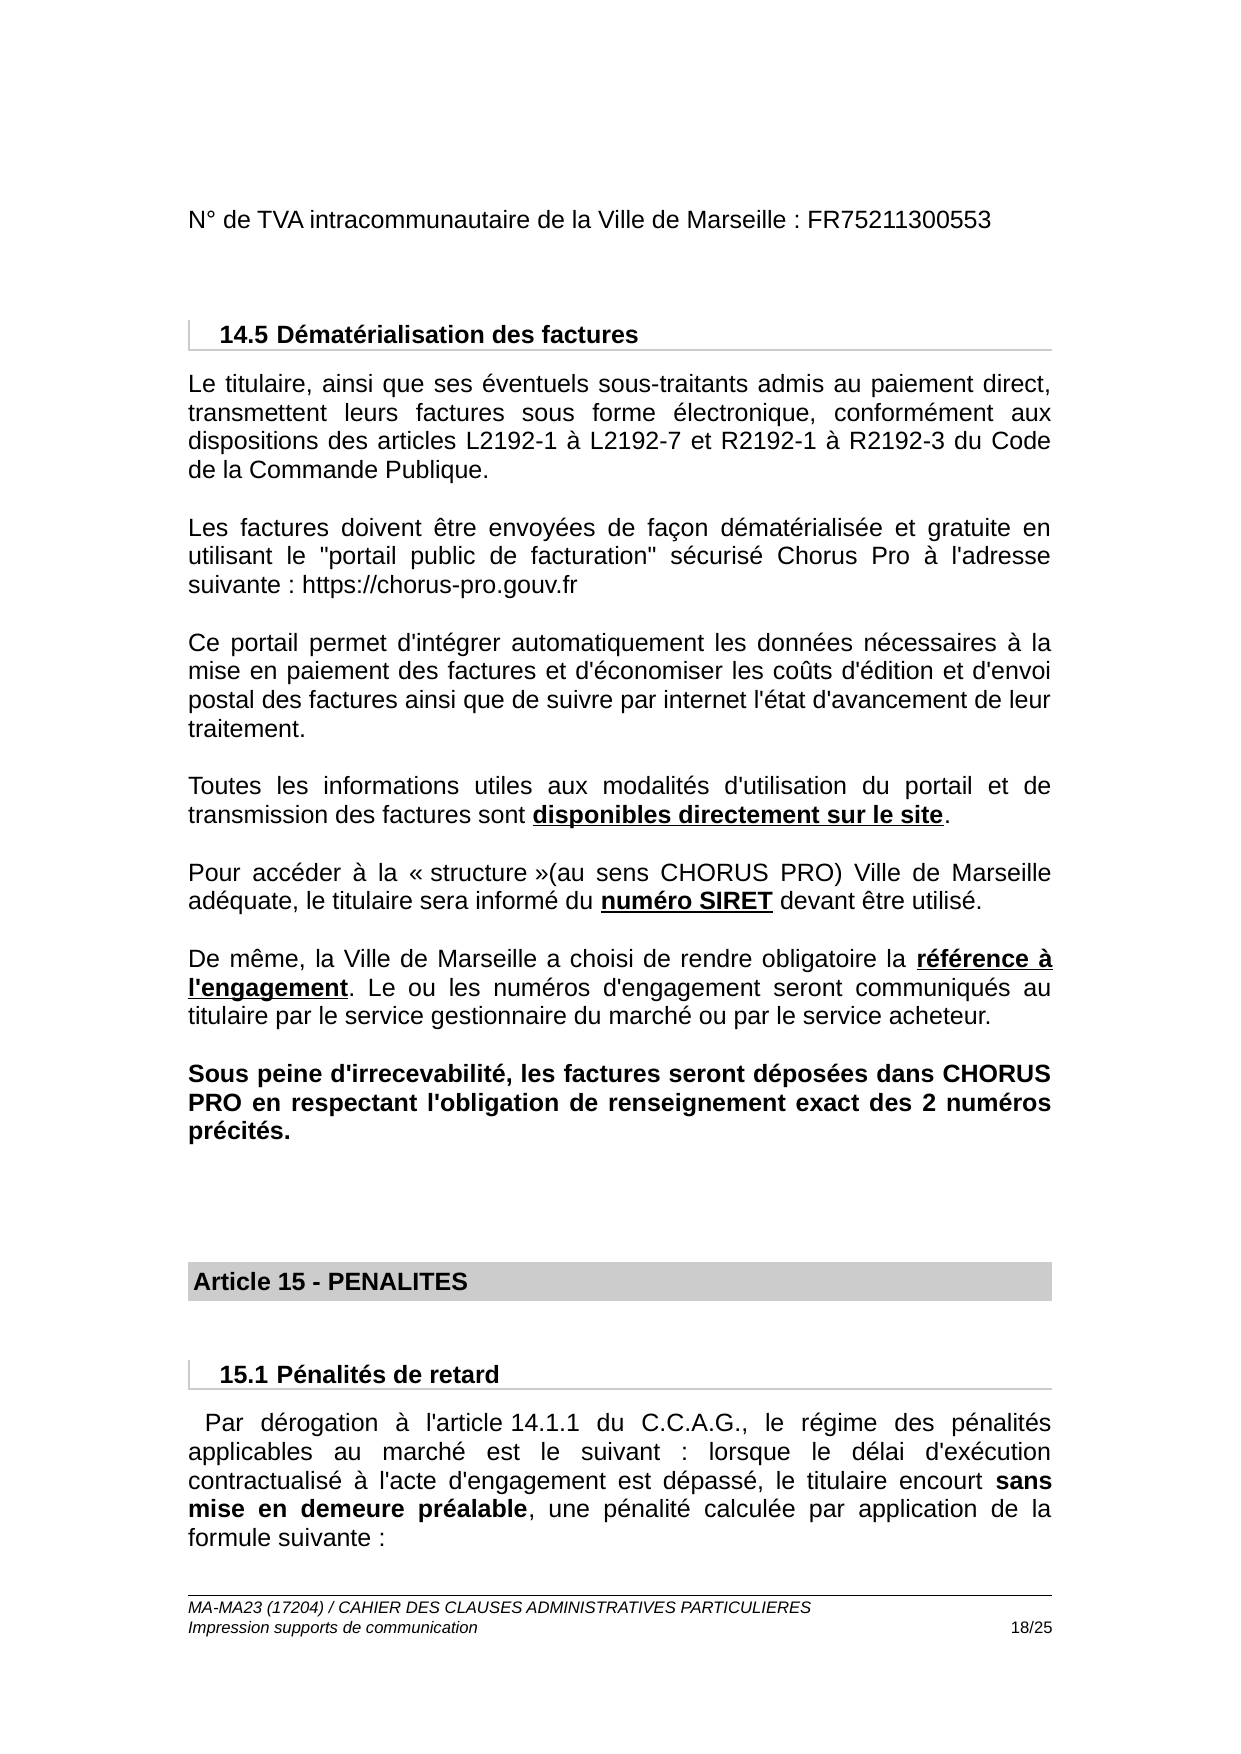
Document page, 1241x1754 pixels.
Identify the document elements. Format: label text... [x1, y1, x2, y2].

subtitle PENALITES [190, 1264, 1050, 1298]
subtitle Pénalités de retard [188, 1359, 1052, 1388]
text Sous peine d'irrecevabilité, les factures seront déposées dans CHORUS PRO en respectant l'obligation de renseignement exact des 2 numéros précités. [188, 1059, 1052, 1145]
text Ce portail permet d'intégrer automatiquement les données nécessaires à la mise en paiement des factures et d'économiser les coûts d'édition et d'envoi postal des factures ainsi que de suivre par internet l'état d'avancement de leur traitement. [188, 628, 1052, 743]
subtitle Dématérialisation des factures [190, 320, 1052, 349]
text De même, la Ville de Marseille a choisi de rendre obligatoire la référence à l'engagement. Le ou les numéros d'engagement seront communiqués au titulaire par le service gestionnaire du marché ou par le service acheteur. [188, 944, 1052, 1030]
text N° de TVA intracommunautaire de la Ville de Marseille : FR75211300553 [188, 204, 1052, 233]
text Les factures doivent être envoyées de façon dématérialisée et gratuite en utilisant le "portail public de facturation" sécurisé Chorus Pro à l'adresse suivante : https://chorus-pro.gouv.fr [188, 513, 1052, 599]
text Le titulaire, ainsi que ses éventuels sous-traitants admis au paiement direct, transmettent leurs factures sous forme électronique, conformément aux dispositions des articles L2192-1 à L2192-7 et R2192-1 à R2192-3 du Code de la Commande Publique. [188, 369, 1052, 484]
text Pour accéder à la « structure »(au sens CHORUS PRO) Ville de Marseille adéquate, le titulaire sera informé du numéro SIRET devant être utilisé. [188, 858, 1052, 915]
text Par dérogation à l'article 14.1.1 du C.C.A.G., le régime des pénalités applicables au marché est le suivant : lorsque le délai d'exécution contractualisé à l'acte d'engagement est dépassé, le titulaire encourt sans mise en demeure préalable, une pénalité calculée par application de la formule suivante : [188, 1408, 1052, 1552]
text Toutes les informations utiles aux modalités d'utilisation du portail et de transmission des factures sont disponibles directement sur le site. [188, 771, 1052, 829]
